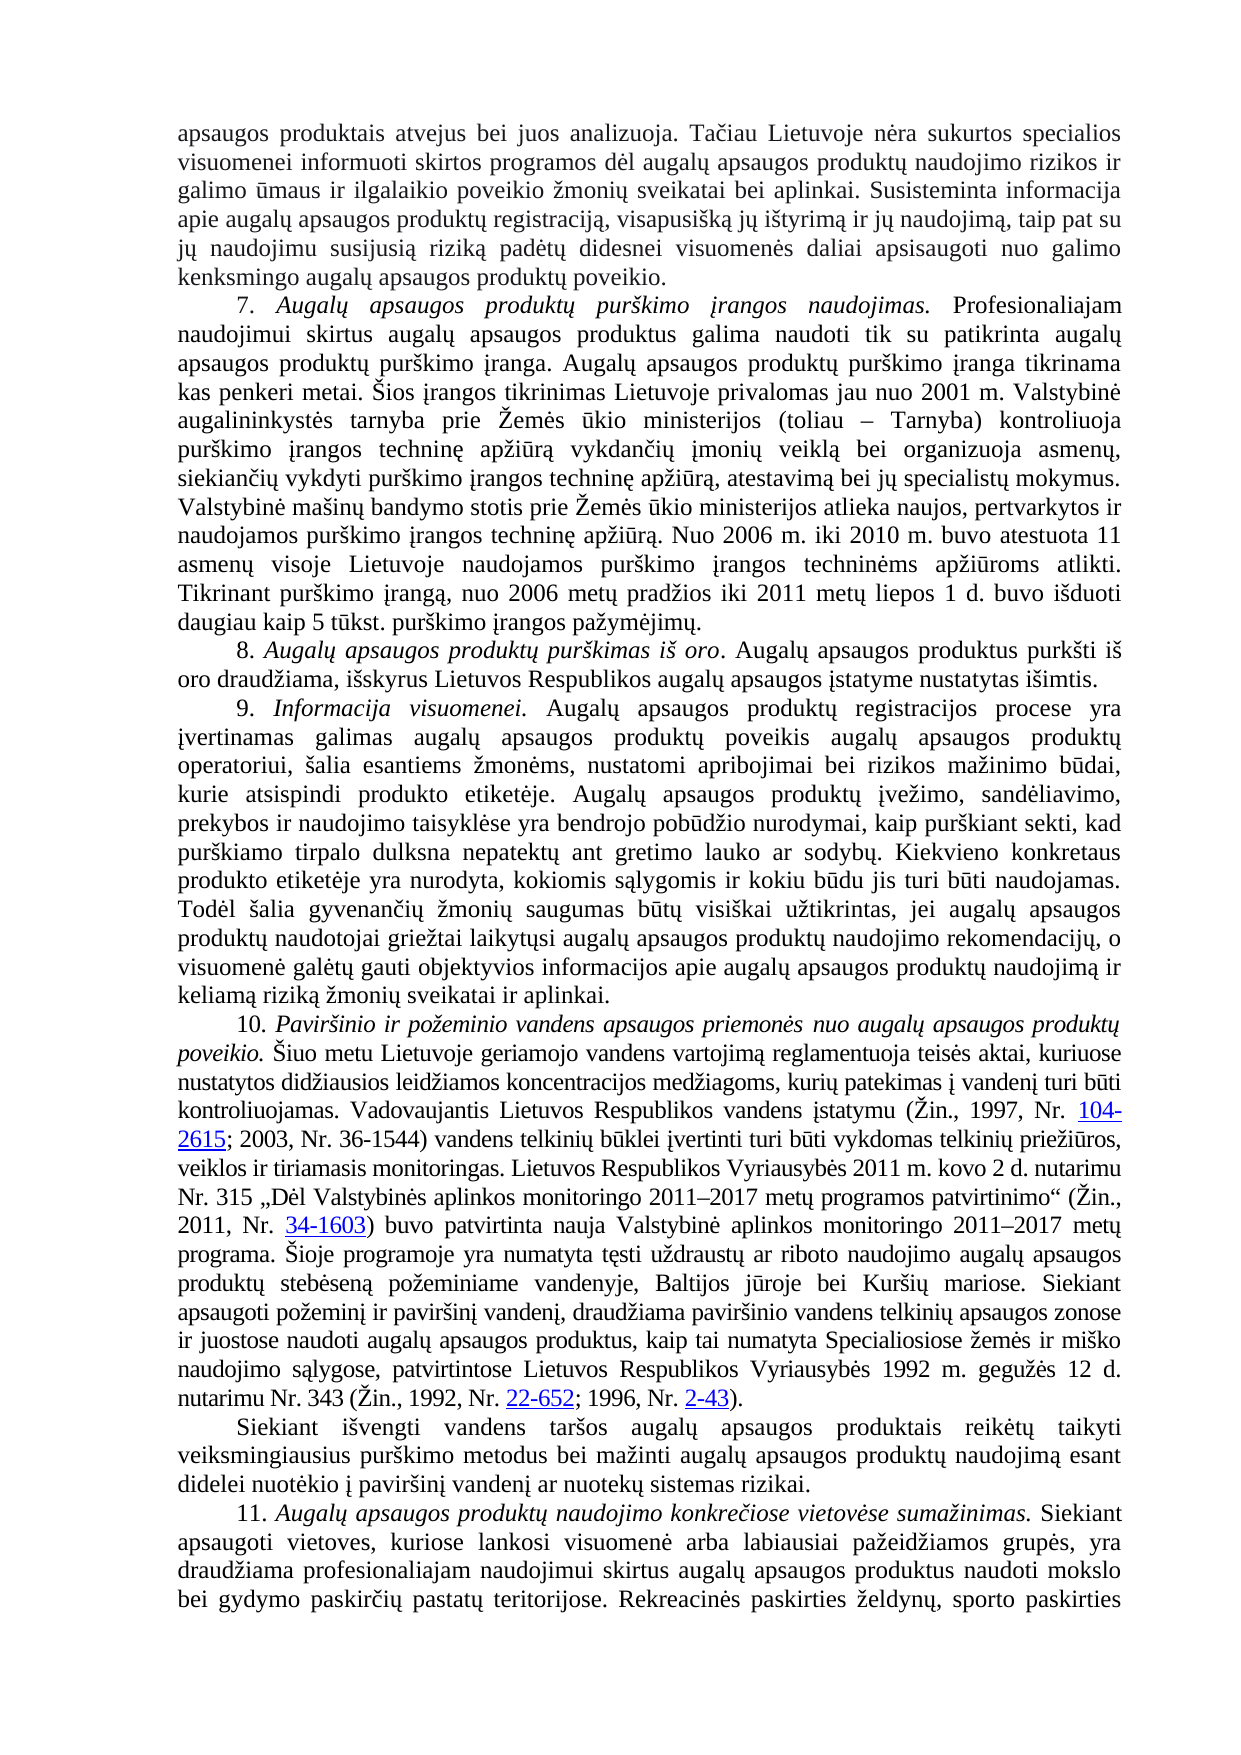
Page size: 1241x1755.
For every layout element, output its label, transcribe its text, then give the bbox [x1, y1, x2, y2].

text apsaugos produktais atvejus bei juos analizuoja. Tačiau Lietuvoje nėra sukurtos specialios visuomenei informuoti skirtos programos dėl augalų apsaugos produktų naudojimo rizikos ir galimo ūmaus ir ilgalaikio poveikio žmonių sveikatai bei aplinkai. Susisteminta informacija apie augalų apsaugos produktų registraciją, visapusišką jų ištyrimą ir jų naudojimą, taip pat su jų naudojimu susijusią riziką padėtų didesnei visuomenės daliai apsisaugoti nuo galimo kenksmingo augalų apsaugos produktų poveikio. [177, 118, 1122, 291]
text 9. Informacija visuomenei. Augalų apsaugos produktų registracijos procese yra įvertinamas galimas augalų apsaugos produktų poveikis augalų apsaugos produktų operatoriui, šalia esantiems žmonėms, nustatomi apribojimai bei rizikos mažinimo būdai, kurie atsispindi produkto etiketėje. Augalų apsaugos produktų įvežimo, sandėliavimo, prekybos ir naudojimo taisyklėse yra bendrojo pobūdžio nurodymai, kaip purškiant sekti, kad purškiamo tirpalo dulksna nepatektų ant gretimo lauko ar sodybų. Kiekvieno konkretaus produkto etiketėje yra nurodyta, kokiomis sąlygomis ir kokiu būdu jis turi būti naudojamas. Todėl šalia gyvenančių žmonių saugumas būtų visiškai užtikrintas, jei augalų apsaugos produktų naudotojai griežtai laikytųsi augalų apsaugos produktų naudojimo rekomendacijų, o visuomenė galėtų gauti objektyvios informacijos apie augalų apsaugos produktų naudojimą ir keliamą riziką žmonių sveikatai ir aplinkai. [177, 693, 1122, 1009]
text 11. Augalų apsaugos produktų naudojimo konkrečiose vietovėse sumažinimas. Siekiant apsaugoti vietoves, kuriose lankosi visuomenė arba labiausiai pažeidžiamos grupės, yra draudžiama profesionaliajam naudojimui skirtus augalų apsaugos produktus naudoti mokslo bei gydymo paskirčių pastatų teritorijose. Rekreacinės paskirties želdynų, sporto paskirties [177, 1498, 1122, 1613]
text 8. Augalų apsaugos produktų purškimas iš oro. Augalų apsaugos produktus purkšti iš oro draudžiama, išskyrus Lietuvos Respublikos augalų apsaugos įstatyme nustatytas išimtis. [177, 636, 1122, 693]
text Siekiant išvengti vandens taršos augalų apsaugos produktais reikėtų taikyti veiksmingiausius purškimo metodus bei mažinti augalų apsaugos produktų naudojimą esant didelei nuotėkio į paviršinį vandenį ar nuotekų sistemas rizikai. [177, 1412, 1122, 1498]
text 7. Augalų apsaugos produktų purškimo įrangos naudojimas. Profesionaliajam naudojimui skirtus augalų apsaugos produktus galima naudoti tik su patikrinta augalų apsaugos produktų purškimo įranga. Augalų apsaugos produktų purškimo įranga tikrinama kas penkeri metai. Šios įrangos tikrinimas Lietuvoje privalomas jau nuo 2001 m. Valstybinė augalininkystės tarnyba prie Žemės ūkio ministerijos (toliau – Tarnyba) kontroliuoja purškimo įrangos techninę apžiūrą vykdančių įmonių veiklą bei organizuoja asmenų, siekiančių vykdyti purškimo įrangos techninę apžiūrą, atestavimą bei jų specialistų mokymus. Valstybinė mašinų bandymo stotis prie Žemės ūkio ministerijos atlieka naujos, pertvarkytos ir naudojamos purškimo įrangos techninę apžiūrą. Nuo 2006 m. iki 2010 m. buvo atestuota 11 asmenų visoje Lietuvoje naudojamos purškimo įrangos techninėms apžiūroms atlikti. Tikrinant purškimo įrangą, nuo 2006 metų pradžios iki 2011 metų liepos 1 d. buvo išduoti daugiau kaip 5 tūkst. purškimo įrangos pažymėjimų. [177, 291, 1122, 636]
text 10. Paviršinio ir požeminio vandens apsaugos priemonės nuo augalų apsaugos produktų poveikio. Šiuo metu Lietuvoje geriamojo vandens vartojimą reglamentuoja teisės aktai, kuriuose nustatytos didžiausios leidžiamos koncentracijos medžiagoms, kurių patekimas į vandenį turi būti kontroliuojamas. Vadovaujantis Lietuvos Respublikos vandens įstatymu (Žin., 1997, Nr. 104-2615; 2003, Nr. 36-1544) vandens telkinių būklei įvertinti turi būti vykdomas telkinių priežiūros, veiklos ir tiriamasis monitoringas. Lietuvos Respublikos Vyriausybės 2011 m. kovo 2 d. nutarimu Nr. 315 „Dėl Valstybinės aplinkos monitoringo 2011–2017 metų programos patvirtinimo“ (Žin., 2011, Nr. 34-1603) buvo patvirtinta nauja Valstybinė aplinkos monitoringo 2011–2017 metų programa. Šioje programoje yra numatyta tęsti uždraustų ar riboto naudojimo augalų apsaugos produktų stebėseną požeminiame vandenyje, Baltijos jūroje bei Kuršių mariose. Siekiant apsaugoti požeminį ir paviršinį vandenį, draudžiama paviršinio vandens telkinių apsaugos zonose ir juostose naudoti augalų apsaugos produktus, kaip tai numatyta Specialiosiose žemės ir miško naudojimo sąlygose, patvirtintose Lietuvos Respublikos Vyriausybės 1992 m. gegužės 12 d. nutarimu Nr. 343 (Žin., 1992, Nr. 22-652; 1996, Nr. 2-43). [177, 1009, 1122, 1412]
